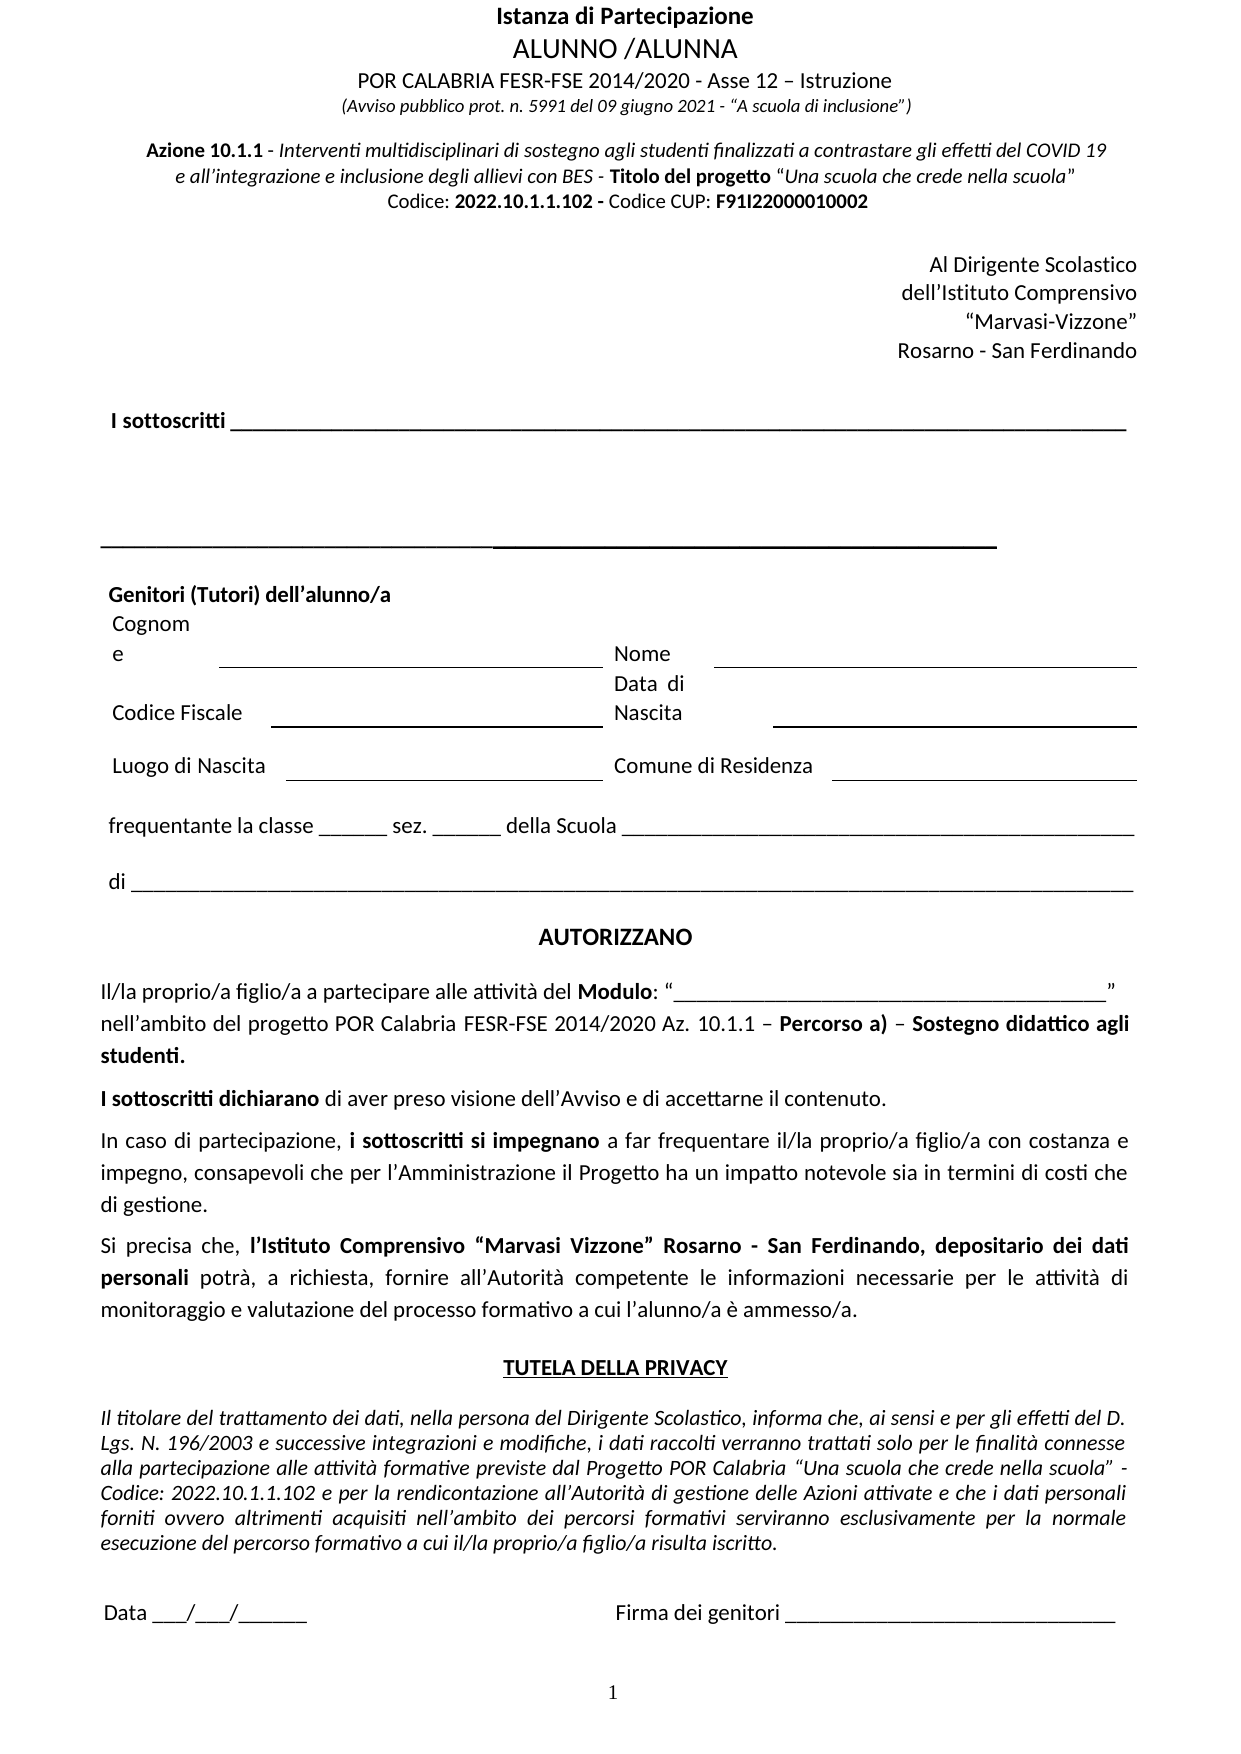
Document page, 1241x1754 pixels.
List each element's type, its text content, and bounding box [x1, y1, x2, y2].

text Al Dirigente Scolastico [89, 247, 1137, 277]
text frequentante la classe ______ sez. ______ della Scuola _____________________________________________ [100, 811, 1137, 839]
text Si precisa che, l’Istituto Comprensivo “Marvasi Vizzone” Rosarno - San Ferdinando, depositario dei dati personali potrà, a richiesta, fornire all’Autorità competente le informazioni necessarie per le attività di monitoraggio e valutazione del processo formativo a cui l’alunno/a è ammesso/a. [100, 1231, 1130, 1323]
text e all’integrazione e inclusione degli allievi con BES - Titolo del progetto “Una scuola che crede nella scuola” [118, 163, 1137, 188]
table_header [714, 608, 1137, 667]
text ALUNNO /ALUNNA [118, 31, 1137, 66]
text POR CALABRIA FESR-FSE 2014/2020 - Asse 12 – Istruzione [118, 66, 1137, 94]
table_cell Data di Nascita [603, 667, 773, 726]
text dell’Istituto Comprensivo [224, 277, 1137, 306]
text Istanza di Partecipazione [118, 0, 1137, 31]
table_cell Comune di Residenza [603, 726, 832, 779]
table_header Cognome [101, 608, 219, 667]
text AUTORIZZANO [100, 922, 1130, 952]
text ________________________________________________________________________________ [100, 478, 1130, 551]
text Il/la proprio/a figlio/a a partecipare alle attività del Modulo: “______________________________________” [100, 977, 1130, 1005]
text I sottoscritti dichiarano di aver preso visione dell’Avviso e di accettarne il contenuto. [100, 1084, 1130, 1112]
table_cell [832, 728, 1137, 779]
text Genitori (Tutori) dell’alunno/a [89, 578, 1130, 608]
text nell’ambito del progetto POR Calabria FESR-FSE 2014/2020 Az. 10.1.1 – Percorso a) – Sostegno didattico agli studenti. [100, 1009, 1130, 1069]
text Codice: 2022.10.1.1.102 - Codice CUP: F91I22000010002 [118, 188, 1137, 213]
text “Marvasi-Vizzone” [224, 306, 1137, 335]
text Data ___/___/______ Firma dei genitori _____________________________ [103, 1598, 1130, 1626]
text (Avviso pubblico prot. n. 5991 del 09 giugno 2021 - “A scuola di inclusione”) [118, 94, 1137, 117]
table_header Nome [603, 608, 714, 667]
table_cell [271, 668, 603, 726]
text Azione 10.1.1 - Interventi multidisciplinari di sostegno agli studenti finalizzati a contrastare gli effetti del COVID 19 [118, 137, 1137, 163]
table_cell [773, 668, 1137, 726]
table_cell [286, 728, 603, 779]
text Rosarno - San Ferdinando [224, 335, 1137, 364]
text di ________________________________________________________________________________________ [100, 867, 1137, 895]
table_cell Luogo di Nascita [101, 726, 286, 779]
table_cell Codice Fiscale [101, 667, 271, 726]
text Il titolare del trattamento dei dati, nella persona del Dirigente Scolastico, informa che, ai sensi e per gli effetti del D. Lgs. N. 196/2003 e successive integrazioni e modifiche, i dati raccolti verranno trattati solo per le finalità connesse alla partecipazione alle attività formative previste dal Progetto POR Calabria “Una scuola che crede nella scuola” - Codice: 2022.10.1.1.102 e per la rendicontazione all’Autorità di gestione delle Azioni attivate e che i dati personali forniti ovvero altrimenti acquisiti nell’ambito dei percorsi formativi serviranno esclusivamente per la normale esecuzione del percorso formativo a cui il/la proprio/a figlio/a risulta iscritto. [100, 1405, 1130, 1555]
text TUTELA DELLA PRIVACY [100, 1353, 1130, 1381]
text In caso di partecipazione, i sottoscritti si impegnano a far frequentare il/la proprio/a figlio/a con costanza e impegno, consapevoli che per l’Amministrazione il Progetto ha un impatto notevole sia in termini di costi che di gestione. [100, 1126, 1130, 1219]
table_header [219, 608, 603, 667]
text I sottoscritti ________________________________________________________________________________ [100, 405, 1130, 434]
